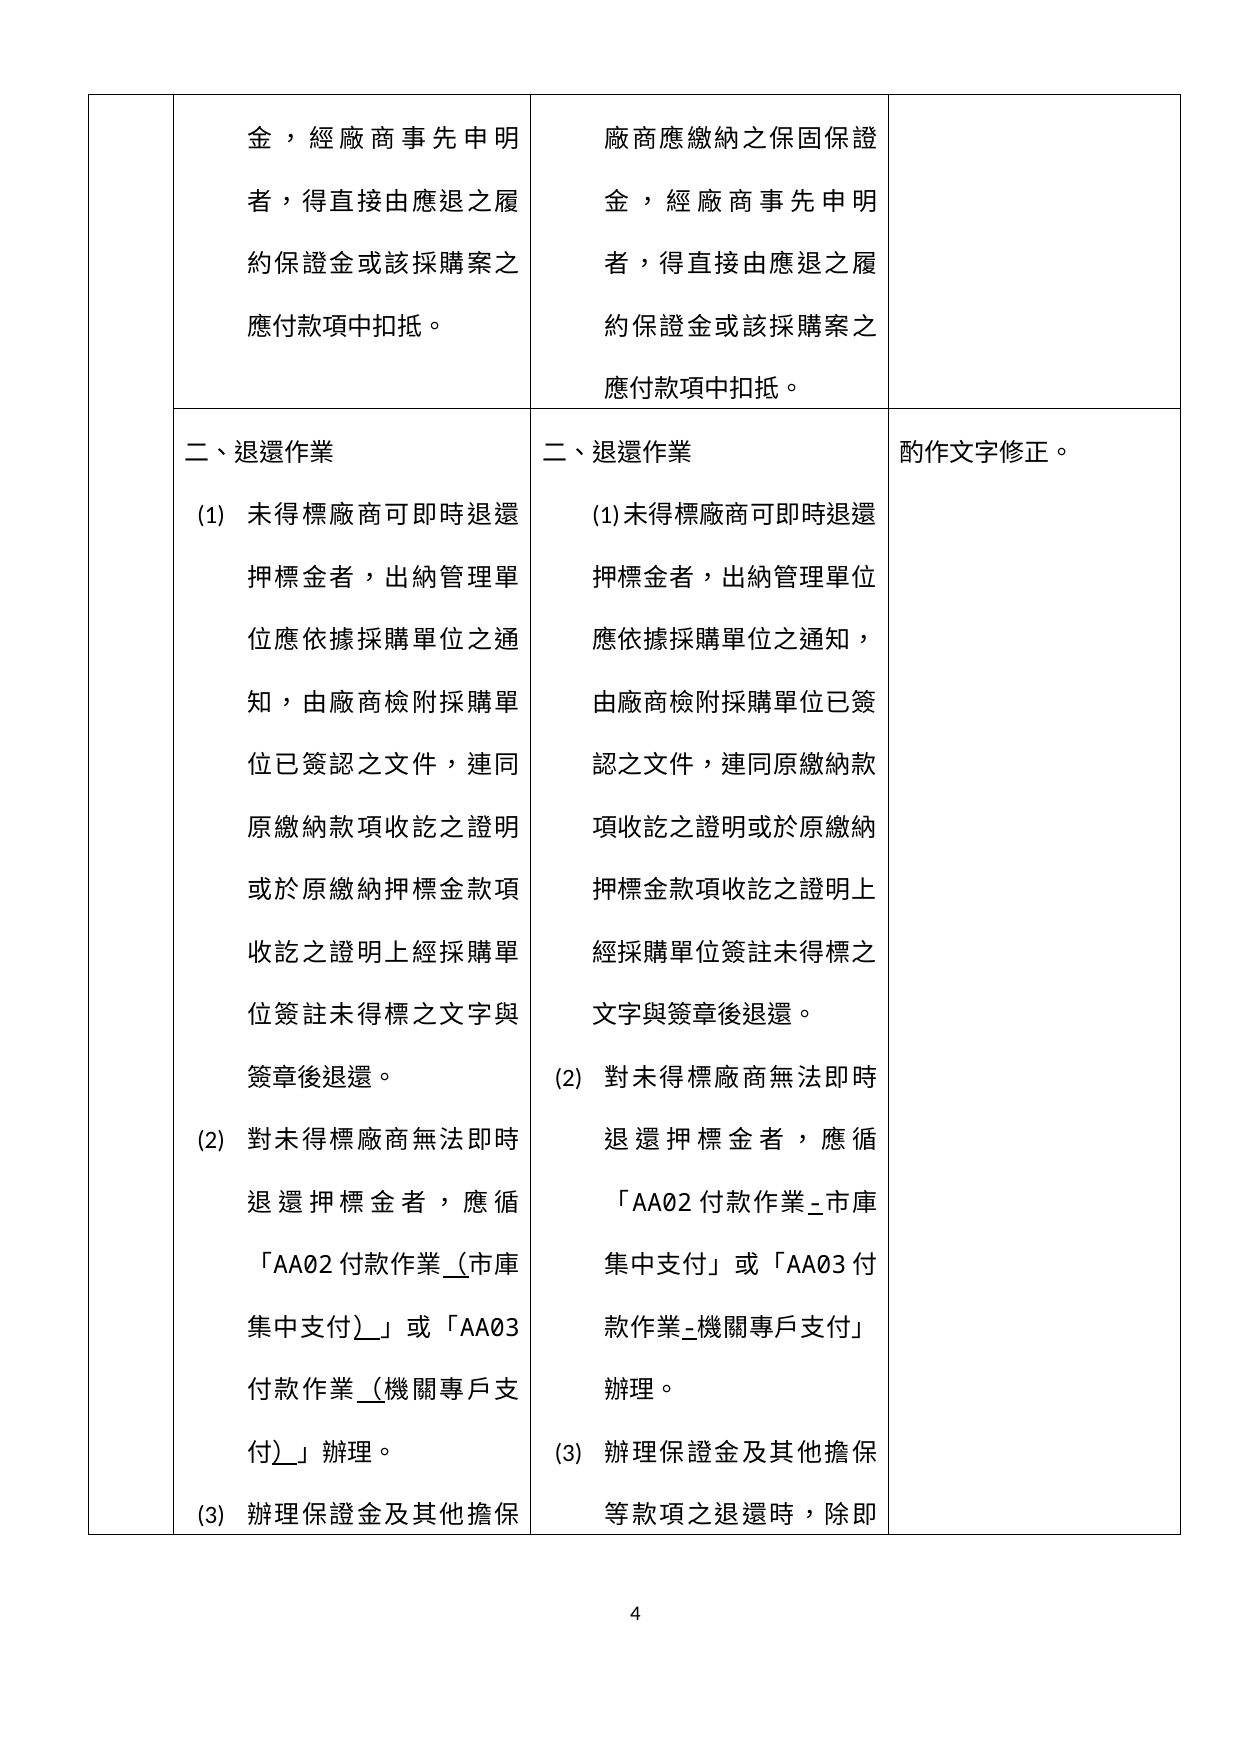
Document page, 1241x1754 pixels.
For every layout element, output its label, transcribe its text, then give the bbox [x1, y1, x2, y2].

table_cell 一、收取作業 出納管理人員依招標文件規定，收取投標廠商繳付之押標金，務須當面清點檢查，並注意下列事項： 經收現金、票據、有價證券或其他保證文件，如發現有錯誤、偽造或變造時，應查明處理。 經收票據，應審閱發票人或銀行名稱、地點、種類、抬頭、金額、日期、背書等是否與規定相符。 投標廠商採匯款方式繳納者，應按各機關通知之市庫帳戶資料(市庫存款戶之保管款帳號或市庫機關專戶戶名、解繳行及匯款種類等)，繳納押標金。 出納管理單位依招標文件規定收取押標金、得標廠商之保證金及其他擔保，應按編號順序開立收據；為應採購業務需要，出納管理單位得設招標專用收據，其收據之管理同「AA08自行收納款項收據之管理作業」辦理。 出納管理人員收取押標金或得標廠商保證金及其他擔保，除法令另有規定外，依下列規定，應於當日或次日送存市庫代理銀行或分庫： 經收現金者，填具專戶繳款書或公庫送款單存入各機關之保管款帳戶。 經收支票者，確實依照票據抬頭字樣，在票背完成背書，填具專戶繳款書或公庫送款單存入各機關之保管款帳戶。 前二款並依「AA01自行收納收款作業」辦理。 收取有價證券或其他保證文件者，按照「AA06票據、有價證券與其他保管品之收存作業」辦理。 對得標廠商，收取履約保證金，或將押標金轉換為履約保證金，如轉換時有應補足(或應退)之差額，應由採購單位通知廠商、出納管理單位及會計單位辦理，於辦理補繳或退還程序後，始開立收取履約保證金收據交付廠商。 採購案有保固期間者，廠商應繳納之保固保證金，經廠商事先申明者，得直接由應退之履約保證金或該採購案之應付款項中扣抵。 [531, 95, 888, 408]
table_cell 二、退還作業 未得標廠商可即時退還押標金者，出納管理單位應依據採購單位之通知，由廠商檢附採購單位已簽認之文件，連同原繳納款項收訖之證明或於原繳納押標金款項收訖之證明上經採購單位簽註未得標之文字與簽章後退還。 對未得標廠商無法即時退還押標金者，應循「AA02付款作業-市庫集中支付」或「AA03付款作業-機關專戶支付」辦理。 辦理保證金及其他擔保等款項之退還時，除即 [531, 409, 888, 1534]
table_cell [889, 95, 1180, 408]
table_cell 二、退還作業 未得標廠商可即時退還押標金者，出納管理單位應依據採購單位之通知，由廠商檢附採購單位已簽認之文件，連同原繳納款項收訖之證明或於原繳納押標金款項收訖之證明上經採購單位簽註未得標之文字與簽章後退還。 對未得標廠商無法即時退還押標金者，應循「AA02付款作業（市庫集中支付）」或「AA03付款作業（機關專戶支付）」辦理。 辦理保證金及其他擔保等款項之退還時，除即時退還押標金外，應依據會計單位編製之傳票或付款憑單，始可依市庫集中支付或市庫機關專戶支付作業辦理退還。 應退還有價證券或其他保證文件者，依「AA06票據、有價證券與其他保管品之收付及管理作業」辦理。 [174, 409, 530, 1534]
table_cell [89, 95, 173, 1534]
table_cell 酌作文字修正。 [889, 409, 1180, 1534]
table_cell 一、收取作業 出納管理人員收取押標金、保證金及其他擔保，務須當面清點檢查，並注意下列事項： 經收現金、票據、有價證券或其他保證文件，如發現有錯誤、偽造或變造時，應查明處理。 經收票據，應審閱發票人或銀行名稱、地點、種類、抬頭、金額、日期、背書等是否與規定相符。 投標廠商採匯款方式繳納者，應按各機關通知之市庫帳戶資料(市庫存款戶之保管款帳號或市庫機關專戶戶名、解繳行及匯款種類等)，繳納押標金。 出納管理單位依招標文件規定收取押標金、得標廠商之保證金及其他擔保，應按編號順序開立收據；為應採購業務需要，出納管理單位得設招標專用收據，其收據之管理同「AA08自行收納款項收據之管理作業」辦理。 出納管理人員收取押標金、得標廠商保證金及其他擔保，除法令另有規定外，依下列規定，應於當日或次日送存市庫代理銀行或分庫： 經收現金者，填具專戶繳款書或公庫送款單存入各機關之保管款帳戶。 經收支票者，確實依照票據抬頭字樣，在票背完成背書，填具專戶繳款書或公庫送款單存入各機關之保管款帳戶。 前二款並依「AA01自行收納收款作業」辦理。 收取有價證券或其他保證文件者，按照「AA06票據、有價證券與其他保管品之收付及管理作業」辦理。 對得標廠商，收取履約保證金，或將押標金轉換為履約保證金，如轉換時有應補足(或應退)之差額，應由採購單位通知廠商、出納管理單位及會計單位辦理，於辦理補繳或退還程序後，始開立收取履約保證金收據交付廠商。 採購案有保固期間者，廠商應繳納之保固保證金，經廠商事先申明者，得直接由應退之履約保證金或該採購案之應付款項中扣抵。 [174, 95, 530, 408]
